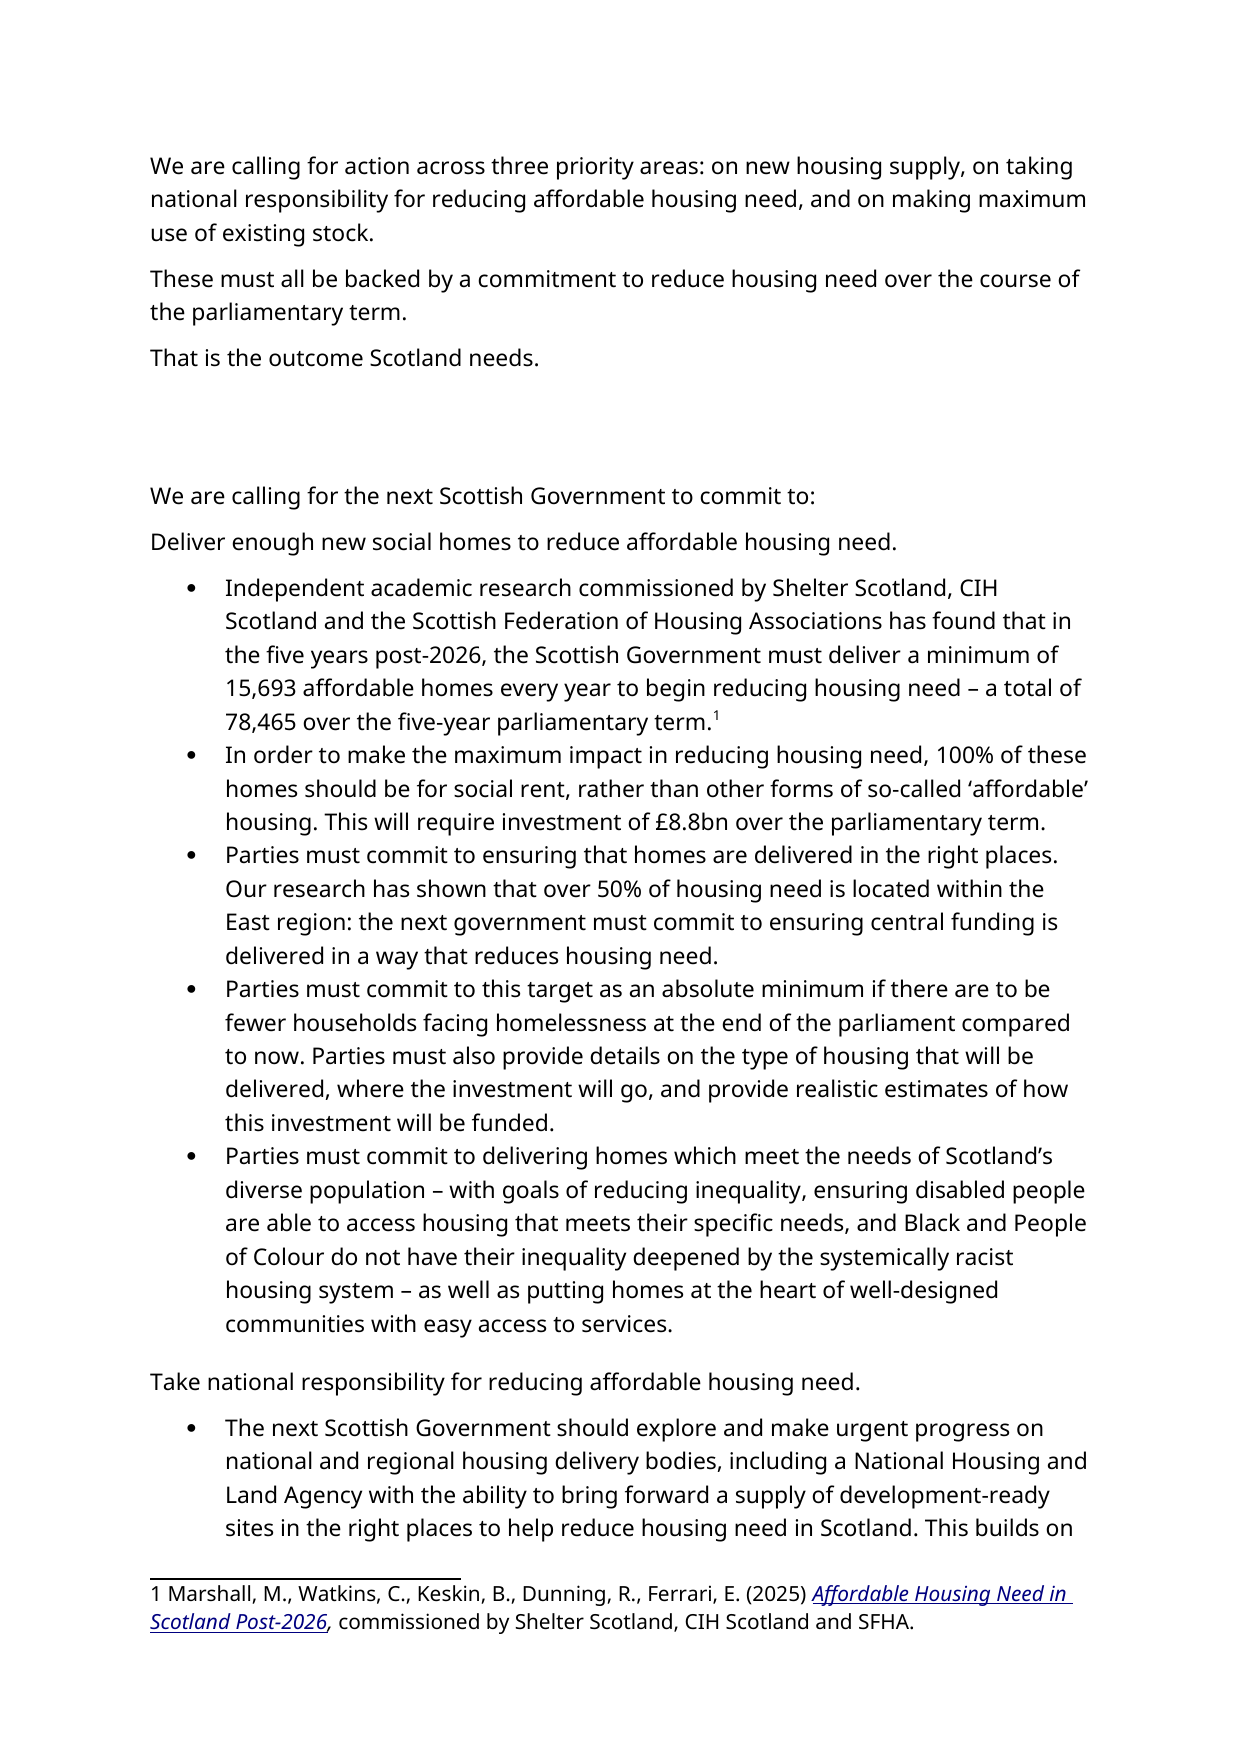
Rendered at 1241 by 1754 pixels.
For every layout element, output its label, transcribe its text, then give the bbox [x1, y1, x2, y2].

list In order to make the maximum impact in reducing housing need, 100% of these homes should be for social rent, rather than other forms of so-called ‘affordable’ housing. This will require investment of £8.8bn over the parliamentary term. [187, 739, 1090, 837]
list The next Scottish Government should explore and make urgent progress on national and regional housing delivery bodies, including a National Housing and Land Agency with the ability to bring forward a supply of development-ready sites in the right places to help reduce housing need in Scotland. This builds on [187, 1412, 1090, 1543]
list Parties must commit to this target as an absolute minimum if there are to be fewer households facing homelessness at the end of the parliament compared to now. Parties must also provide details on the type of housing that will be delivered, where the investment will go, and provide realistic estimates of how this investment will be funded. [187, 973, 1090, 1138]
list Parties must commit to ensuring that homes are delivered in the right places. Our research has shown that over 50% of housing need is located within the East region: the next government must commit to ensuring central funding is delivered in a way that reduces housing need. [187, 839, 1090, 971]
text We are calling for the next Scottish Government to commit to: [150, 480, 1090, 511]
list Parties must commit to delivering homes which meet the needs of Scotland’s diverse population – with goals of reducing inequality, ensuring disabled people are able to access housing that meets their specific needs, and Black and People of Colour do not have their inequality deepened by the systemically racist housing system – as well as putting homes at the heart of well-designed communities with easy access to services. [187, 1140, 1090, 1339]
text Take national responsibility for reducing affordable housing need. [150, 1366, 1090, 1397]
text We are calling for action across three priority areas: on new housing supply, on taking national responsibility for reducing affordable housing need, and on making maximum use of existing stock. [150, 150, 1090, 248]
list Marshall, M., Watkins, C., Keskin, B., Dunning, R., Ferrari, E. (2025) Affordable Housing Need in Scotland Post-2026, commissioned by Shelter Scotland, CIH Scotland and SFHA. [150, 1579, 1090, 1636]
text These must all be backed by a commitment to reduce housing need over the course of the parliamentary term. [150, 263, 1090, 327]
text Deliver enough new social homes to reduce affordable housing need. [150, 526, 1090, 557]
list Independent academic research commissioned by Shelter Scotland, CIH Scotland and the Scottish Federation of Housing Associations has found that in the five years post-2026, the Scottish Government must deliver a minimum of 15,693 affordable homes every year to begin reducing housing need – a total of 78,465 over the five-year parliamentary term. [187, 572, 1090, 737]
text That is the outcome Scotland needs. [150, 342, 1090, 373]
